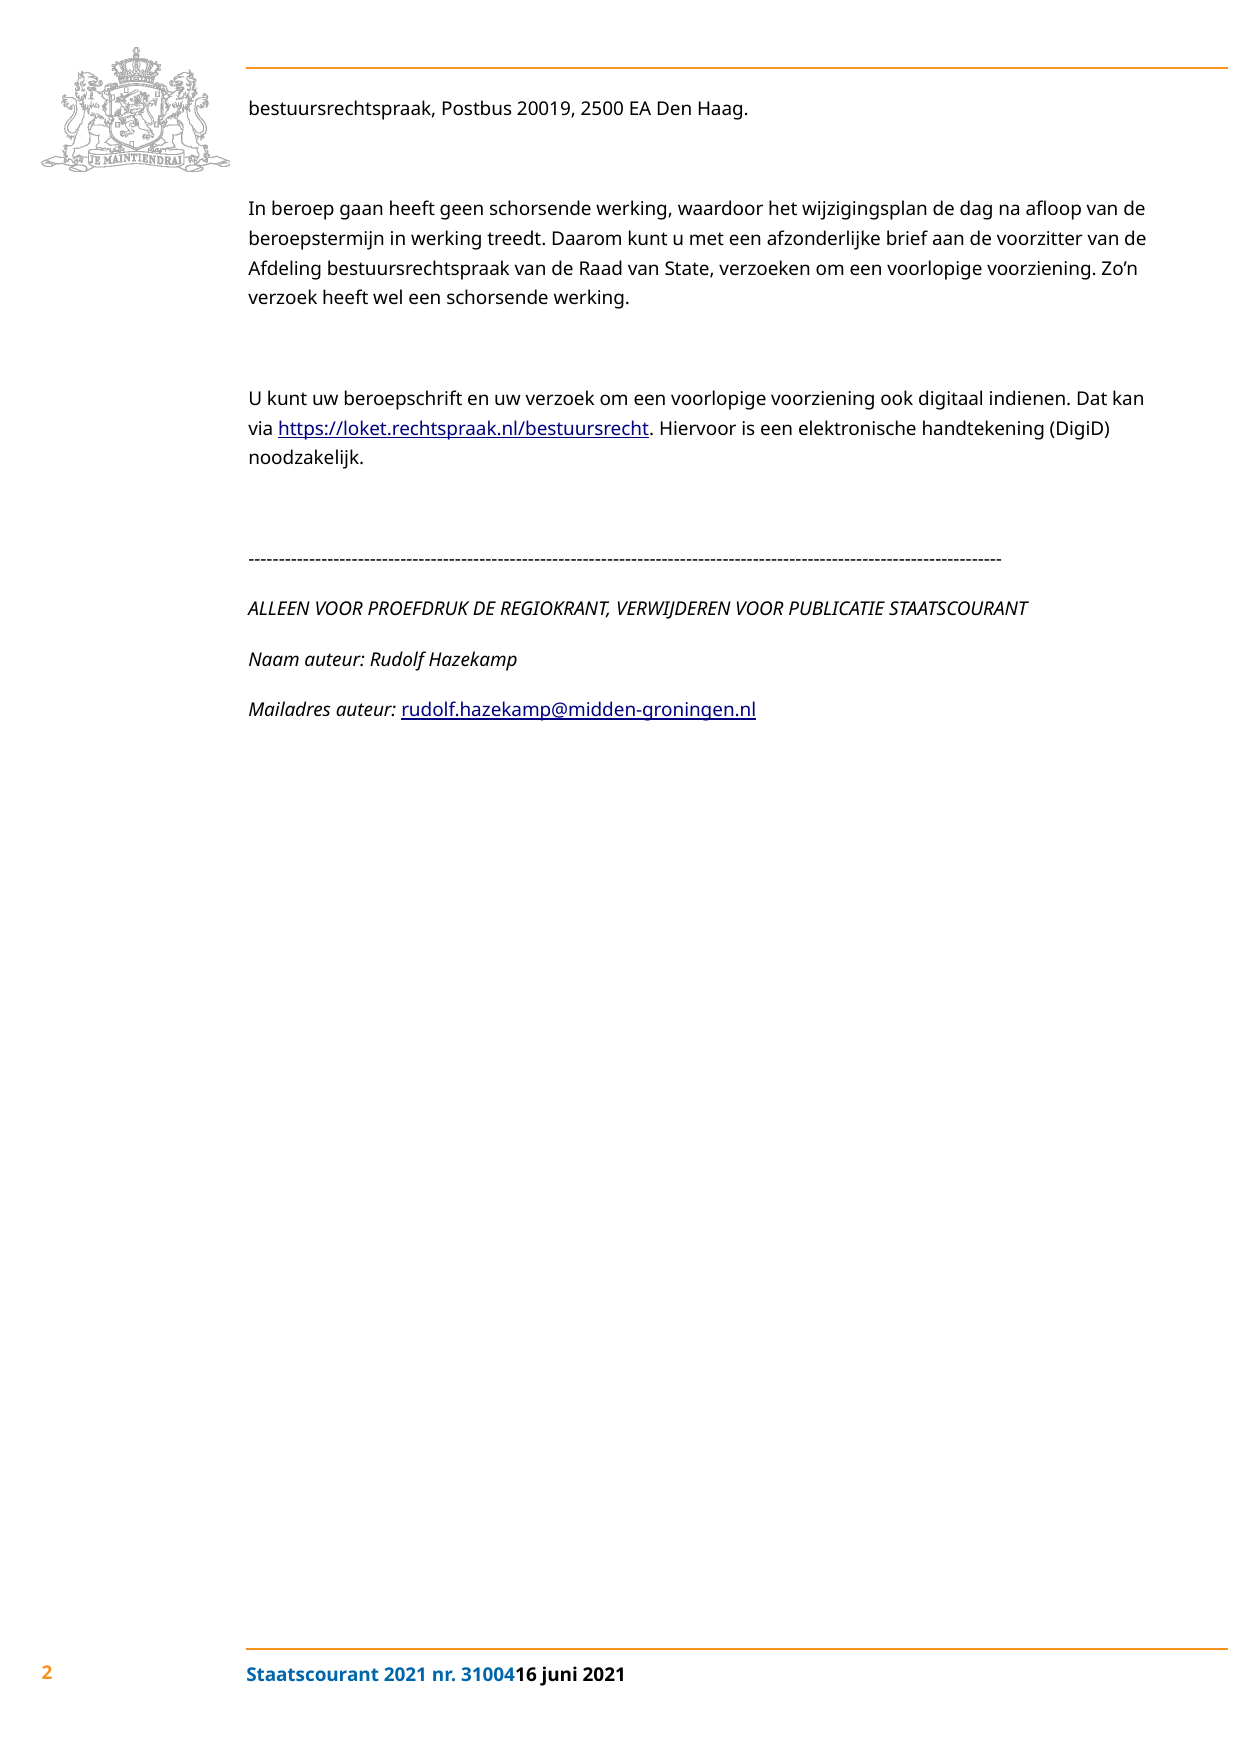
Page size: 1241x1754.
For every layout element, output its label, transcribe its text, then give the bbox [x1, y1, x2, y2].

text U kunt uw beroepschrift en uw verzoek om een voorlopige voorziening ook digitaal indienen. Dat kan via https://loket.rechtspraak.nl/bestuursrecht. Hiervoor is een elektronische handtekening (DigiD) noodzakelijk. [248, 385, 1152, 470]
text ALLEEN VOOR PROEFDRUK DE REGIOKRANT, VERWIJDEREN VOOR PUBLICATIE STAATSCOURANT [248, 596, 1152, 621]
text bestuursrechtspraak, Postbus 20019, 2500 EA Den Haag. [248, 95, 1152, 121]
text In beroep gaan heeft geen schorsende werking, waardoor het wijzigingsplan de dag na afloop van de beroepstermijn in werking treedt. Daarom kunt u met een afzonderlijke brief aan de voorzitter van de Afdeling bestuursrechtspraak van de Raad van State, verzoeken om een voorlopige voorziening. Zo’n verzoek heeft wel een schorsende werking. [248, 196, 1152, 310]
text Naam auteur: Rudolf Hazekamp [248, 646, 1152, 672]
text Mailadres auteur: rudolf.hazekamp@midden-groningen.nl [248, 696, 1152, 722]
picture [41, 47, 231, 172]
text ---------------------------------------------------------------------------------------------------------------------------- [248, 545, 1152, 571]
